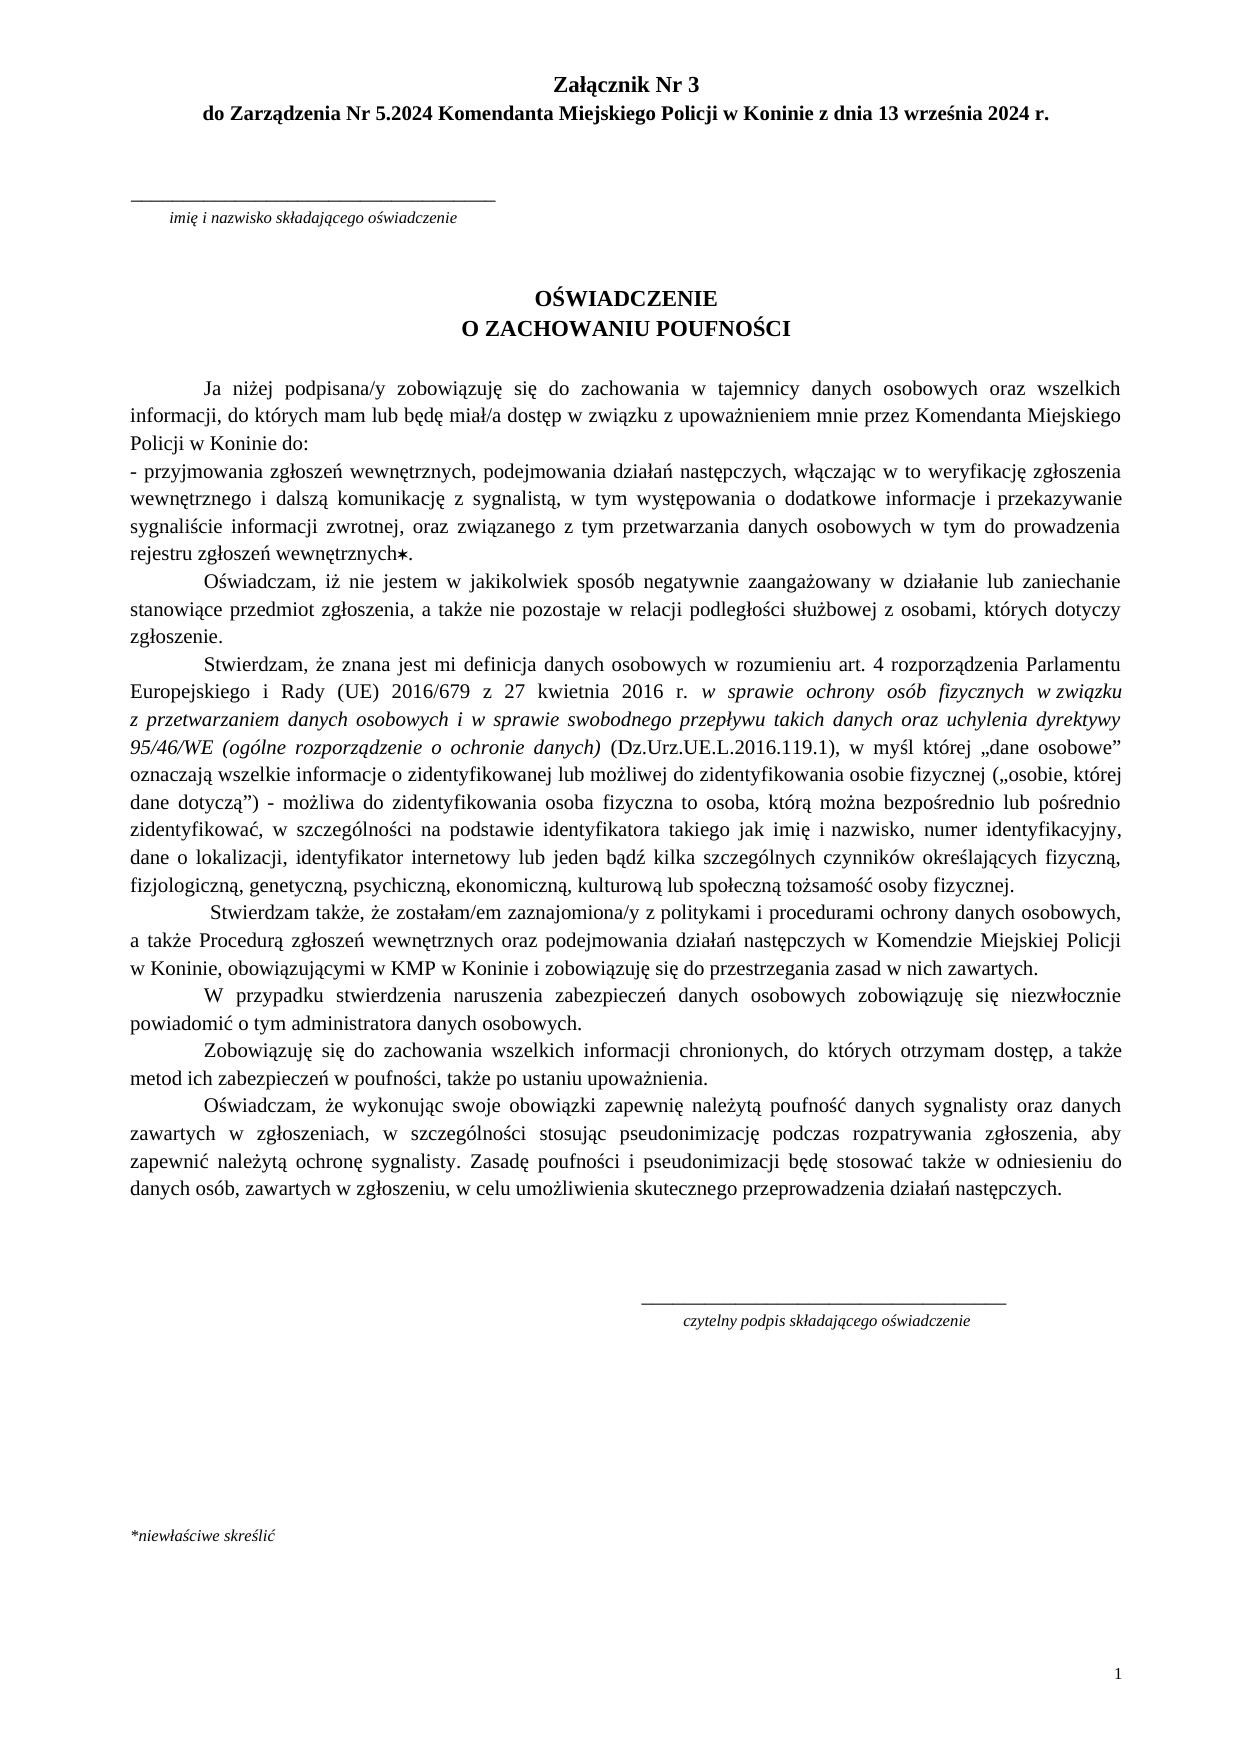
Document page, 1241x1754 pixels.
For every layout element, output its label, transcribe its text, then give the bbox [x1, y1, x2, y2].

text W przypadku stwierdzenia naruszenia zabezpieczeń danych osobowych zobowiązuję się niezwłocznie powiadomić o tym administratora danych osobowych. [130, 983, 1122, 1035]
text imię i nazwisko składającego oświadczenie [130, 208, 496, 227]
text ___________________________________ [130, 1283, 1122, 1307]
text Oświadczam, iż nie jestem w jakikolwiek sposób negatywnie zaangażowany w działanie lub zaniechanie stanowiące przedmiot zgłoszenia, a także nie pozostaje w relacji podległości służbowej z osobami, których dotyczy zgłoszenie. [130, 569, 1122, 648]
text Stwierdzam, że znana jest mi definicja danych osobowych w rozumieniu art. 4 rozporządzenia Parlamentu Europejskiego i Rady (UE) 2016/679 z 27 kwietnia 2016 r. w sprawie ochrony osób fizycznych w związku z przetwarzaniem danych osobowych i w sprawie swobodnego przepływu takich danych oraz uchylenia dyrektywy 95/46/WE (ogólne rozporządzenie o ochronie danych) (Dz.Urz.UE.L.2016.119.1), w myśl której „dane osobowe” oznaczają wszelkie informacje o zidentyfikowanej lub możliwej do zidentyfikowania osobie fizycznej („osobie, której dane dotyczą”) - możliwa do zidentyfikowania osoba fizyczna to osoba, którą można bezpośrednio lub pośrednio zidentyfikować, w szczególności na podstawie identyfikatora takiego jak imię i nazwisko, numer identyfikacyjny, dane o lokalizacji, identyfikator internetowy lub jeden bądź kilka szczególnych czynników określających fizyczną, fizjologiczną, genetyczną, psychiczną, ekonomiczną, kulturową lub społeczną tożsamość osoby fizycznej. [130, 652, 1122, 897]
text O ZACHOWANIU POUFNOŚCI [130, 315, 1122, 342]
text OŚWIADCZENIE [130, 285, 1122, 311]
text Załącznik Nr 3 [130, 71, 1122, 97]
text do Zarządzenia Nr 5.2024 Komendanta Miejskiego Policji w Koninie z dnia 13 września 2024 r. [130, 101, 1122, 125]
text - przyjmowania zgłoszeń wewnętrznych, podejmowania działań następczych, włączając w to weryfikację zgłoszenia wewnętrznego i dalszą komunikację z sygnalistą, w tym występowania o dodatkowe informacje i przekazywanie sygnaliście informacji zwrotnej, oraz związanego z tym przetwarzania danych osobowych w tym do prowadzenia rejestru zgłoszeń wewnętrznych. [130, 458, 1122, 565]
text Stwierdzam także, że zostałam/em zaznajomiona/y z politykami i procedurami ochrony danych osobowych, a także Procedurą zgłoszeń wewnętrznych oraz podejmowania działań następczych w Komendzie Miejskiej Policji w Koninie, obowiązującymi w KMP w Koninie i zobowiązuję się do przestrzegania zasad w nich zawartych. [130, 900, 1122, 979]
text ___________________________________ [130, 180, 496, 204]
text Oświadczam, że wykonując swoje obowiązki zapewnię należytą poufność danych sygnalisty oraz danych zawartych w zgłoszeniach, w szczególności stosując pseudonimizację podczas rozpatrywania zgłoszenia, aby zapewnić należytą ochronę sygnalisty. Zasadę poufności i pseudonimizacji będę stosować także w odniesieniu do danych osób, zawartych w zgłoszeniu, w celu umożliwienia skutecznego przeprowadzenia działań następczych. [130, 1093, 1122, 1200]
text Ja niżej podpisana/y zobowiązuję się do zachowania w tajemnicy danych osobowych oraz wszelkich informacji, do których mam lub będę miał/a dostęp w związku z upoważnieniem mnie przez Komendanta Miejskiego Policji w Koninie do: [130, 376, 1122, 455]
text Zobowiązuję się do zachowania wszelkich informacji chronionych, do których otrzymam dostęp, a także metod ich zabezpieczeń w poufności, także po ustaniu upoważnienia. [130, 1038, 1122, 1090]
text czytelny podpis składającego oświadczenie [638, 1311, 1016, 1330]
text *niewłaściwe skreślić [130, 1526, 1122, 1545]
